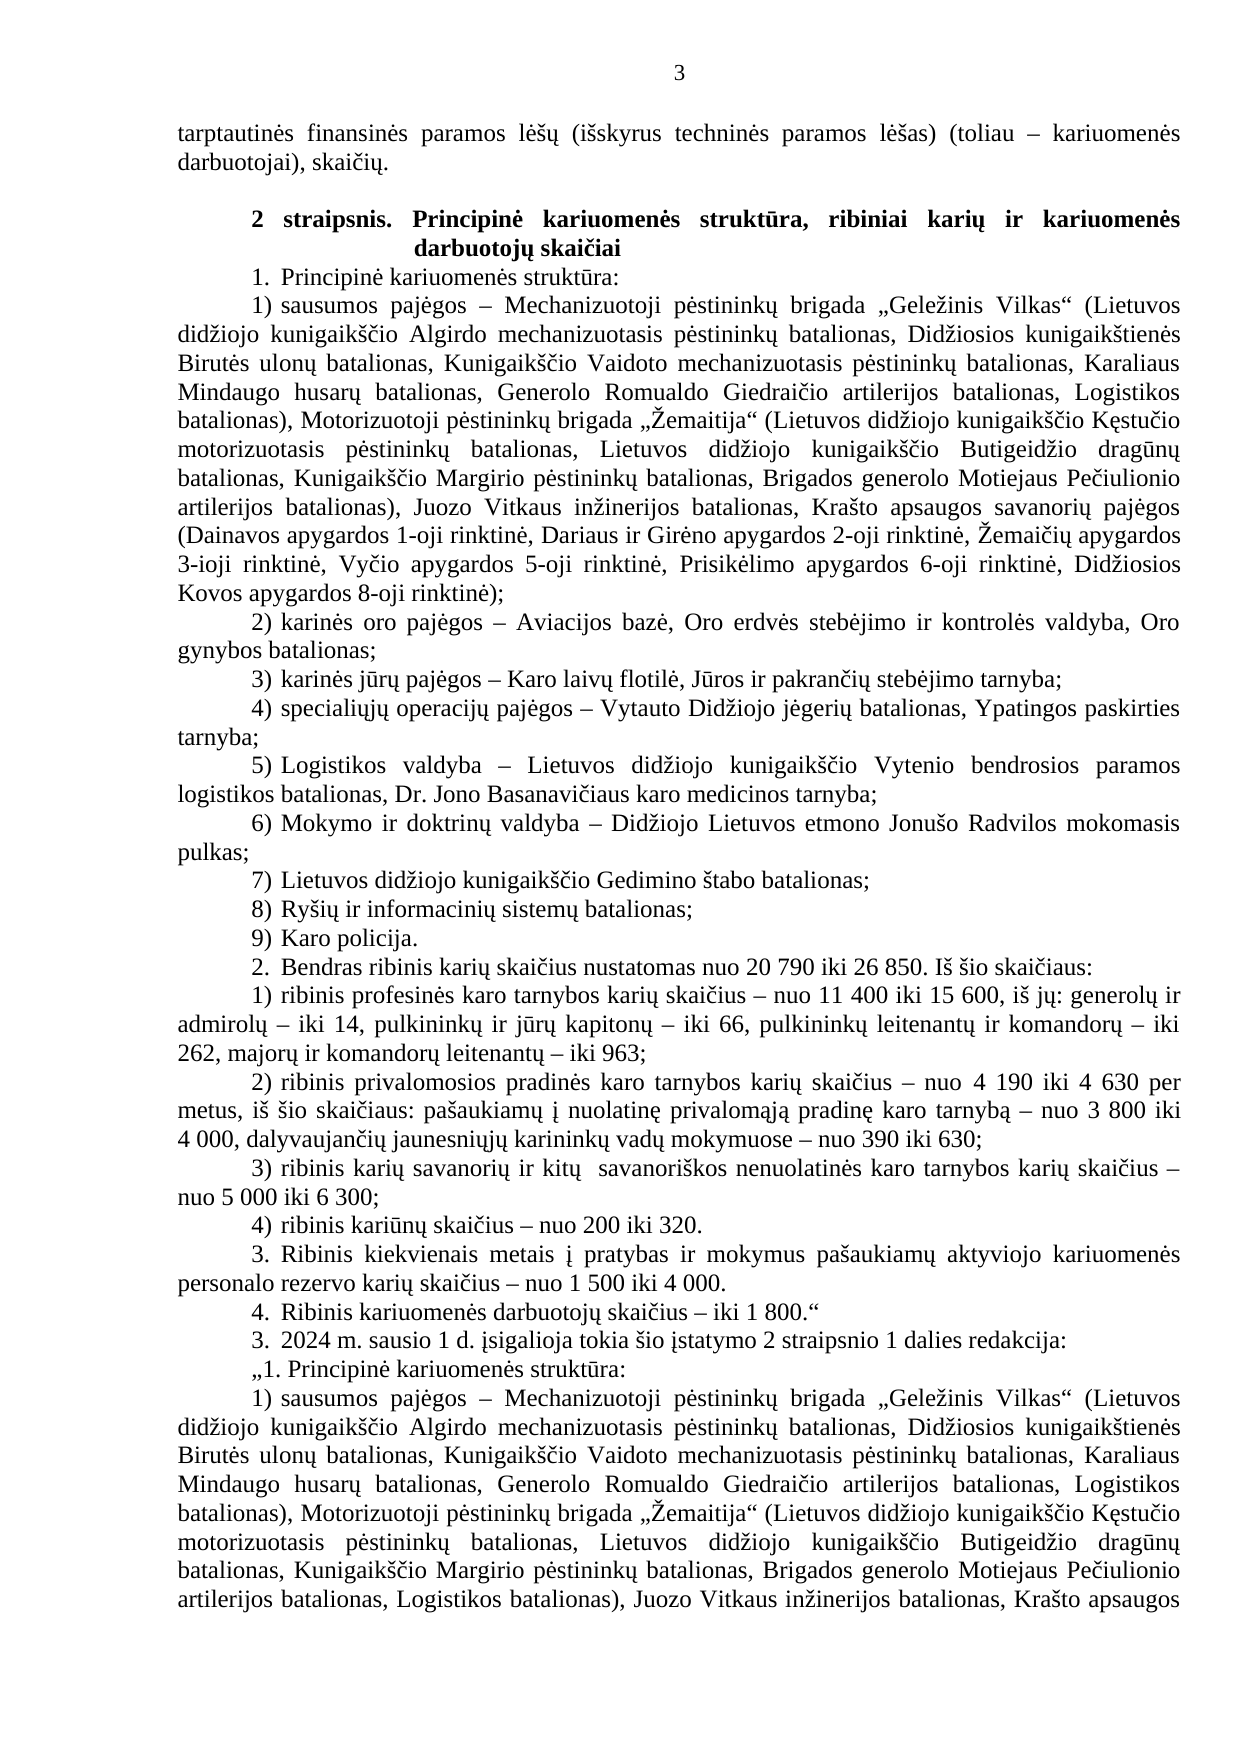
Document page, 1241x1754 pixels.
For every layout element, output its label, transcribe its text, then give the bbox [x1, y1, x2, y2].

text 1) sausumos pajėgos – Mechanizuotoji pėstininkų brigada „Geležinis Vilkas“ (Lietuvos didžiojo kunigaikščio Algirdo mechanizuotasis pėstininkų batalionas, Didžiosios kunigaikštienės Birutės ulonų batalionas, Kunigaikščio Vaidoto mechanizuotasis pėstininkų batalionas, Karaliaus Mindaugo husarų batalionas, Generolo Romualdo Giedraičio artilerijos batalionas, Logistikos batalionas), Motorizuotoji pėstininkų brigada „Žemaitija“ (Lietuvos didžiojo kunigaikščio Kęstučio motorizuotasis pėstininkų batalionas, Lietuvos didžiojo kunigaikščio Butigeidžio dragūnų batalionas, Kunigaikščio Margirio pėstininkų batalionas, Brigados generolo Motiejaus Pečiulionio artilerijos batalionas), Juozo Vitkaus inžinerijos batalionas, Krašto apsaugos savanorių pajėgos (Dainavos apygardos 1-oji rinktinė, Dariaus ir Girėno apygardos 2-oji rinktinė, Žemaičių apygardos 3-ioji rinktinė, Vyčio apygardos 5-oji rinktinė, Prisikėlimo apygardos 6-oji rinktinė, Didžiosios Kovos apygardos 8-oji rinktinė); [177, 291, 1181, 607]
text 8) Ryšių ir informacinių sistemų batalionas; [177, 894, 1181, 923]
text 1) ribinis profesinės karo tarnybos karių skaičius – nuo 11 400 iki 15 600, iš jų: generolų ir admirolų – iki 14, pulkininkų ir jūrų kapitonų – iki 66, pulkininkų leitenantų ir komandorų – iki 262, majorų ir komandorų leitenantų – iki 963; [177, 981, 1181, 1067]
text 3. 2024 m. sausio 1 d. įsigalioja tokia šio įstatymo 2 straipsnio 1 dalies redakcija: [177, 1326, 1181, 1354]
text 4) specialiųjų operacijų pajėgos – Vytauto Didžiojo jėgerių batalionas, Ypatingos paskirties tarnyba; [177, 693, 1181, 751]
text 3) karinės jūrų pajėgos – Karo laivų flotilė, Jūros ir pakrančių stebėjimo tarnyba; [177, 664, 1181, 693]
text 3. Ribinis kiekvienais metais į pratybas ir mokymus pašaukiamų aktyviojo kariuomenės personalo rezervo karių skaičius – nuo 1 500 iki 4 000. [177, 1239, 1181, 1297]
text 2) ribinis privalomosios pradinės karo tarnybos karių skaičius – nuo 4 190 iki 4 630 per metus, iš šio skaičiaus: pašaukiamų į nuolatinę privalomąją pradinę karo tarnybą – nuo 3 800 iki 4 000, dalyvaujančių jaunesniųjų karininkų vadų mokymuose – nuo 390 iki 630; [177, 1067, 1181, 1153]
text tarptautinės finansinės paramos lėšų (išskyrus techninės paramos lėšas) (toliau – kariuomenės darbuotojai), skaičių. [177, 118, 1181, 176]
text 2) karinės oro pajėgos – Aviacijos bazė, Oro erdvės stebėjimo ir kontrolės valdyba, Oro gynybos batalionas; [177, 607, 1181, 664]
text 9) Karo policija. [177, 923, 1181, 952]
text 1. Principinė kariuomenės struktūra: [177, 262, 1181, 291]
text 6) Mokymo ir doktrinų valdyba – Didžiojo Lietuvos etmono Jonušo Radvilos mokomasis pulkas; [177, 808, 1181, 866]
text 3) ribinis karių savanorių ir kitų savanoriškos nenuolatinės karo tarnybos karių skaičius – nuo 5 000 iki 6 300; [177, 1153, 1181, 1211]
text 2. Bendras ribinis karių skaičius nustatomas nuo 20 790 iki 26 850. Iš šio skaičiaus: [251, 952, 1181, 981]
text 2 straipsnis. Principinė kariuomenės struktūra, ribiniai karių ir kariuomenės darbuotojų skaičiai [251, 204, 1181, 262]
text 7) Lietuvos didžiojo kunigaikščio Gedimino štabo batalionas; [177, 866, 1181, 894]
text 4) ribinis kariūnų skaičius – nuo 200 iki 320. [177, 1211, 1181, 1239]
text 5) Logistikos valdyba – Lietuvos didžiojo kunigaikščio Vytenio bendrosios paramos logistikos batalionas, Dr. Jono Basanavičiaus karo medicinos tarnyba; [177, 751, 1181, 808]
text 1) sausumos pajėgos – Mechanizuotoji pėstininkų brigada „Geležinis Vilkas“ (Lietuvos didžiojo kunigaikščio Algirdo mechanizuotasis pėstininkų batalionas, Didžiosios kunigaikštienės Birutės ulonų batalionas, Kunigaikščio Vaidoto mechanizuotasis pėstininkų batalionas, Karaliaus Mindaugo husarų batalionas, Generolo Romualdo Giedraičio artilerijos batalionas, Logistikos batalionas), Motorizuotoji pėstininkų brigada „Žemaitija“ (Lietuvos didžiojo kunigaikščio Kęstučio motorizuotasis pėstininkų batalionas, Lietuvos didžiojo kunigaikščio Butigeidžio dragūnų batalionas, Kunigaikščio Margirio pėstininkų batalionas, Brigados generolo Motiejaus Pečiulionio artilerijos batalionas, Logistikos batalionas), Juozo Vitkaus inžinerijos batalionas, Krašto apsaugos [177, 1383, 1181, 1613]
text 4. Ribinis kariuomenės darbuotojų skaičius – iki 1 800.“ [251, 1297, 1181, 1326]
text „1. Principinė kariuomenės struktūra: [177, 1354, 1181, 1383]
